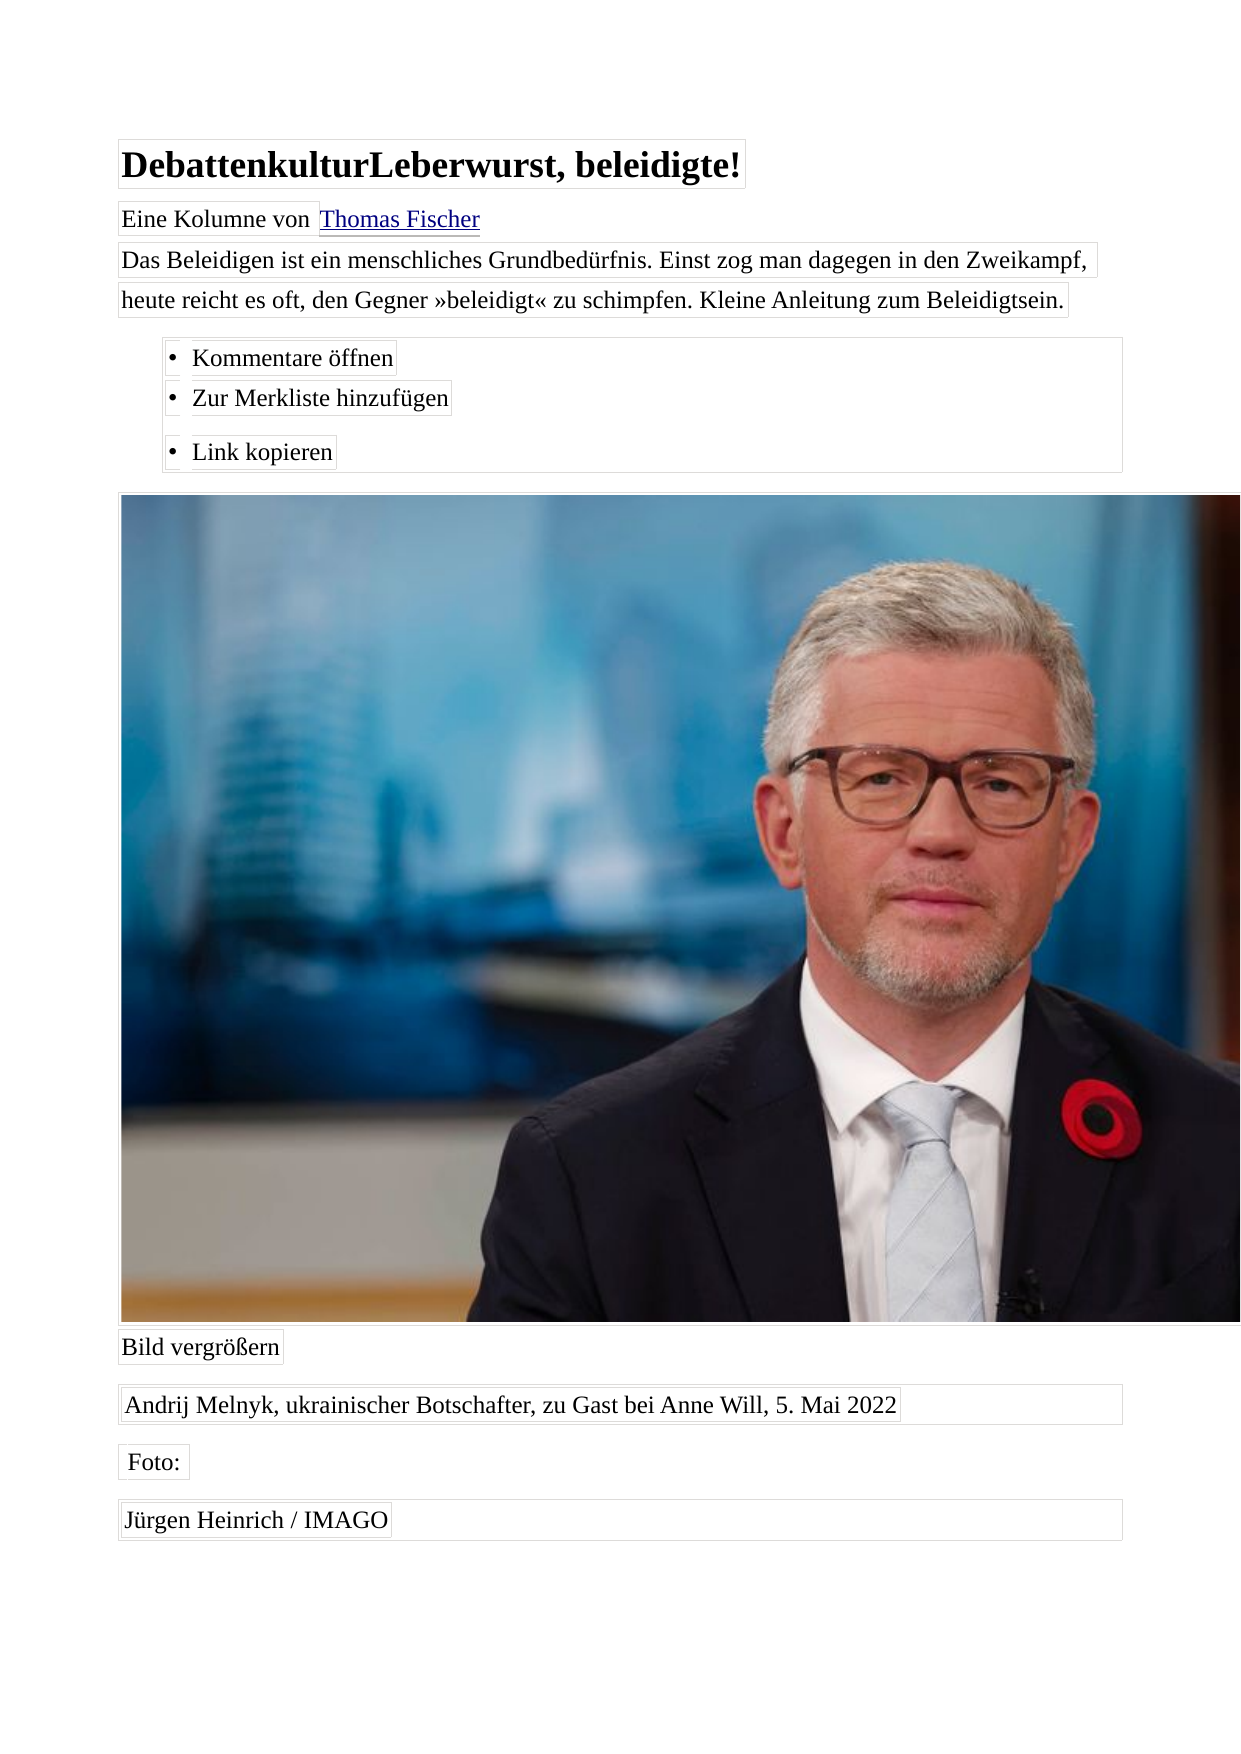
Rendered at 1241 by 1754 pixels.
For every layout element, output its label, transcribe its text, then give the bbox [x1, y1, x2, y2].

list Kommentare öffnen [163, 338, 1122, 375]
subtitle [746, 139, 1122, 188]
text Jürgen Heinrich / IMAGO [119, 1500, 1122, 1540]
picture [121, 495, 1241, 1322]
subtitle DebattenkulturLeberwurst, beleidigte! [119, 140, 745, 188]
text Thomas Fischer [320, 201, 1122, 237]
list Link kopieren [163, 431, 1122, 472]
text [284, 1329, 1122, 1364]
text Bild vergrößern [119, 1330, 283, 1364]
text Das Beleidigen ist ein menschliches Grundbedürfnis. Einst zog man dagegen in den Zweikampf, heute reicht es oft, den Gegner »beleidigt« zu schimpfen. Kleine Anleitung zum Beleidigtsein. [118, 242, 1122, 317]
text Eine Kolumne von [119, 202, 319, 235]
list Zur Merkliste hinzufügen [163, 377, 1122, 415]
text Foto: [119, 1445, 189, 1479]
text [190, 1444, 1122, 1479]
text Andrij Melnyk, ukrainischer Botschafter, zu Gast bei Anne Will, 5. Mai 2022 [119, 1385, 1122, 1424]
